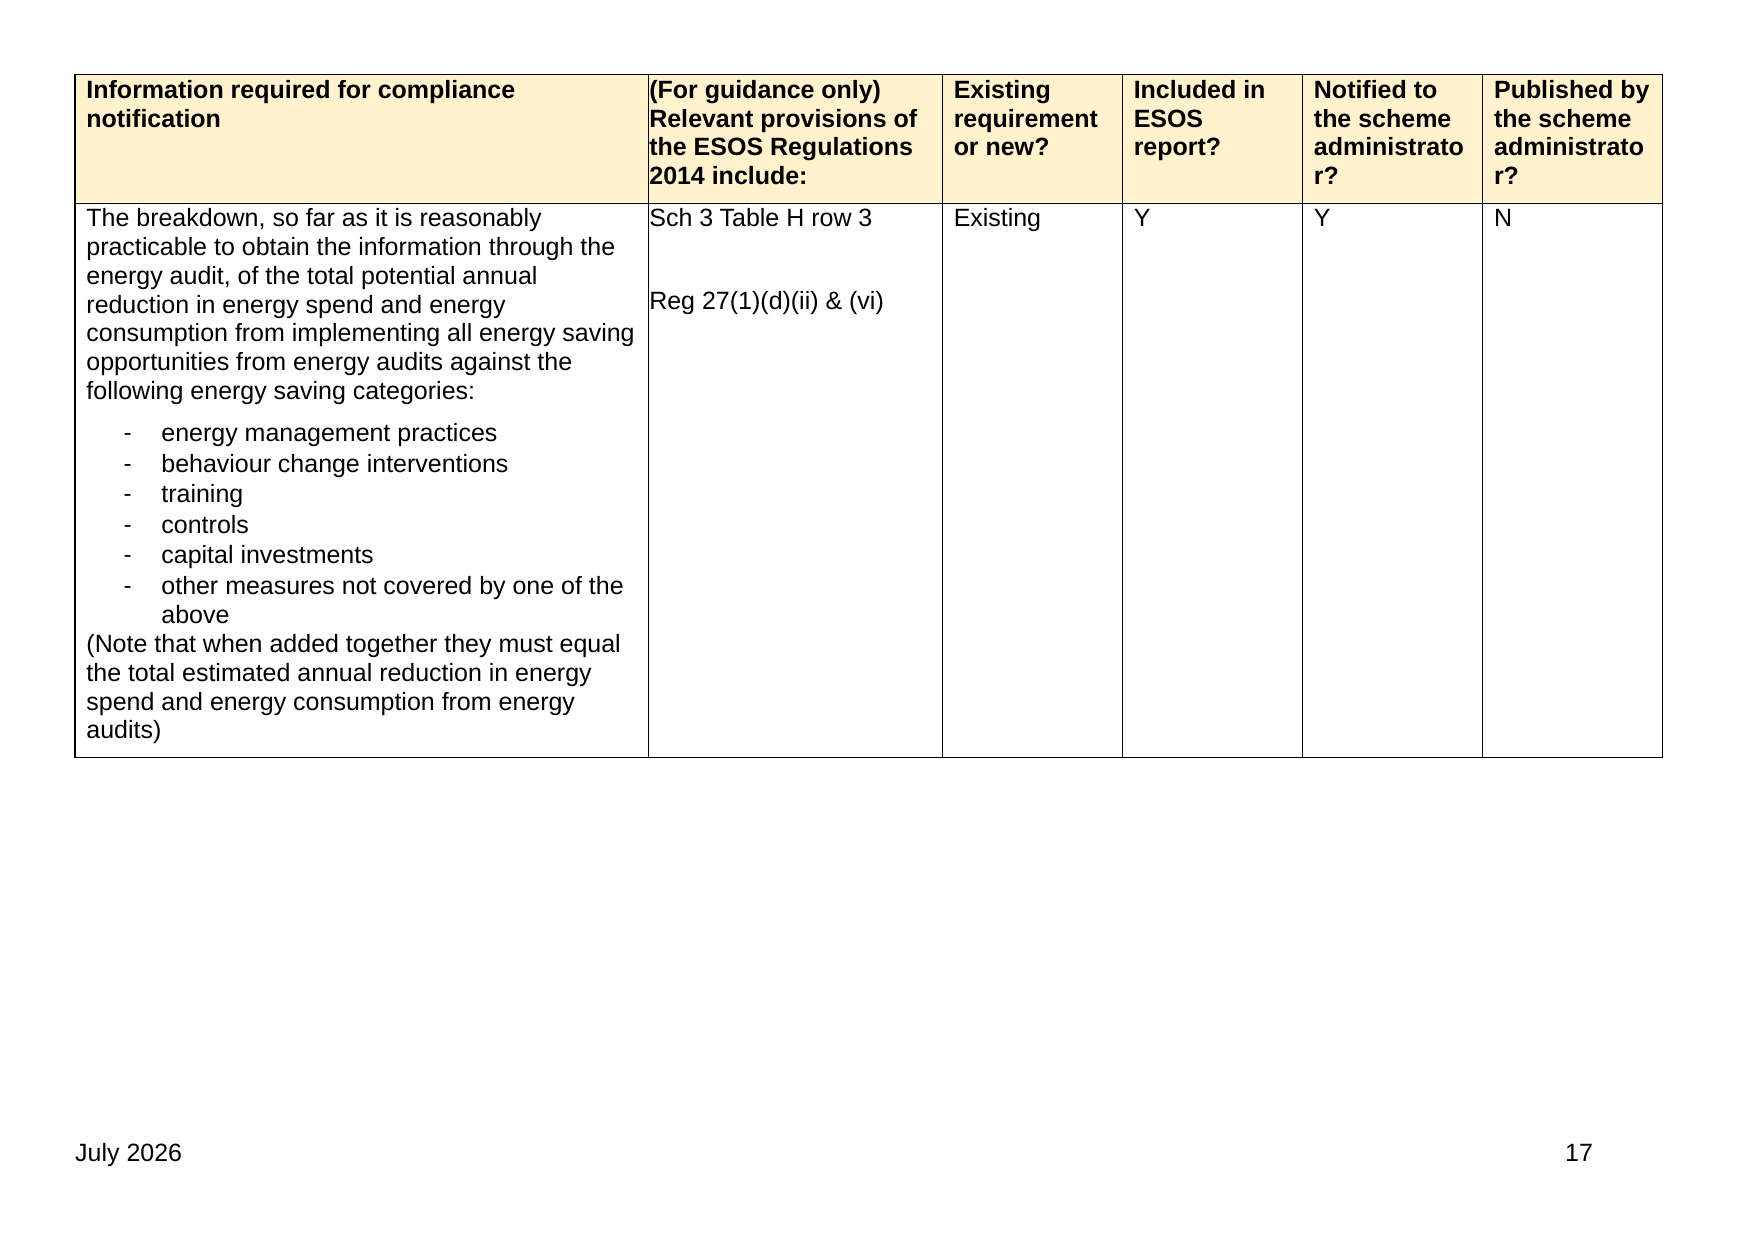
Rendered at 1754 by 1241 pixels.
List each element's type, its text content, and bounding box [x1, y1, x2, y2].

table_header Published by the scheme administrator? [1483, 75, 1662, 202]
table_cell Sch 3 Table H row 3 Reg 27(1)(d)(ii) & (vi) [649, 204, 942, 757]
table_cell Y [1303, 204, 1482, 757]
table_cell Existing [943, 204, 1122, 757]
table_header Included in ESOS report? [1123, 75, 1302, 202]
table_cell N [1483, 204, 1662, 757]
table_header (For guidance only) Relevant provisions of the ESOS Regulations 2014 include: [649, 75, 942, 202]
table_cell The breakdown, so far as it is reasonably practicable to obtain the information through the energy audit, of the total potential annual reduction in energy spend and energy consumption from implementing all energy saving opportunities from energy audits against the following energy saving categories: energy management practices behaviour change interventions training controls capital investments other measures not covered by one of the above (Note that when added together they must equal the total estimated annual reduction in energy spend and energy consumption from energy audits) [76, 204, 648, 757]
table_header Notified to the scheme administrator? [1303, 75, 1482, 202]
table_header Existing requirement or new? [943, 75, 1122, 202]
table_header Information required for compliance notification [76, 75, 648, 202]
table_cell Y [1123, 204, 1302, 757]
